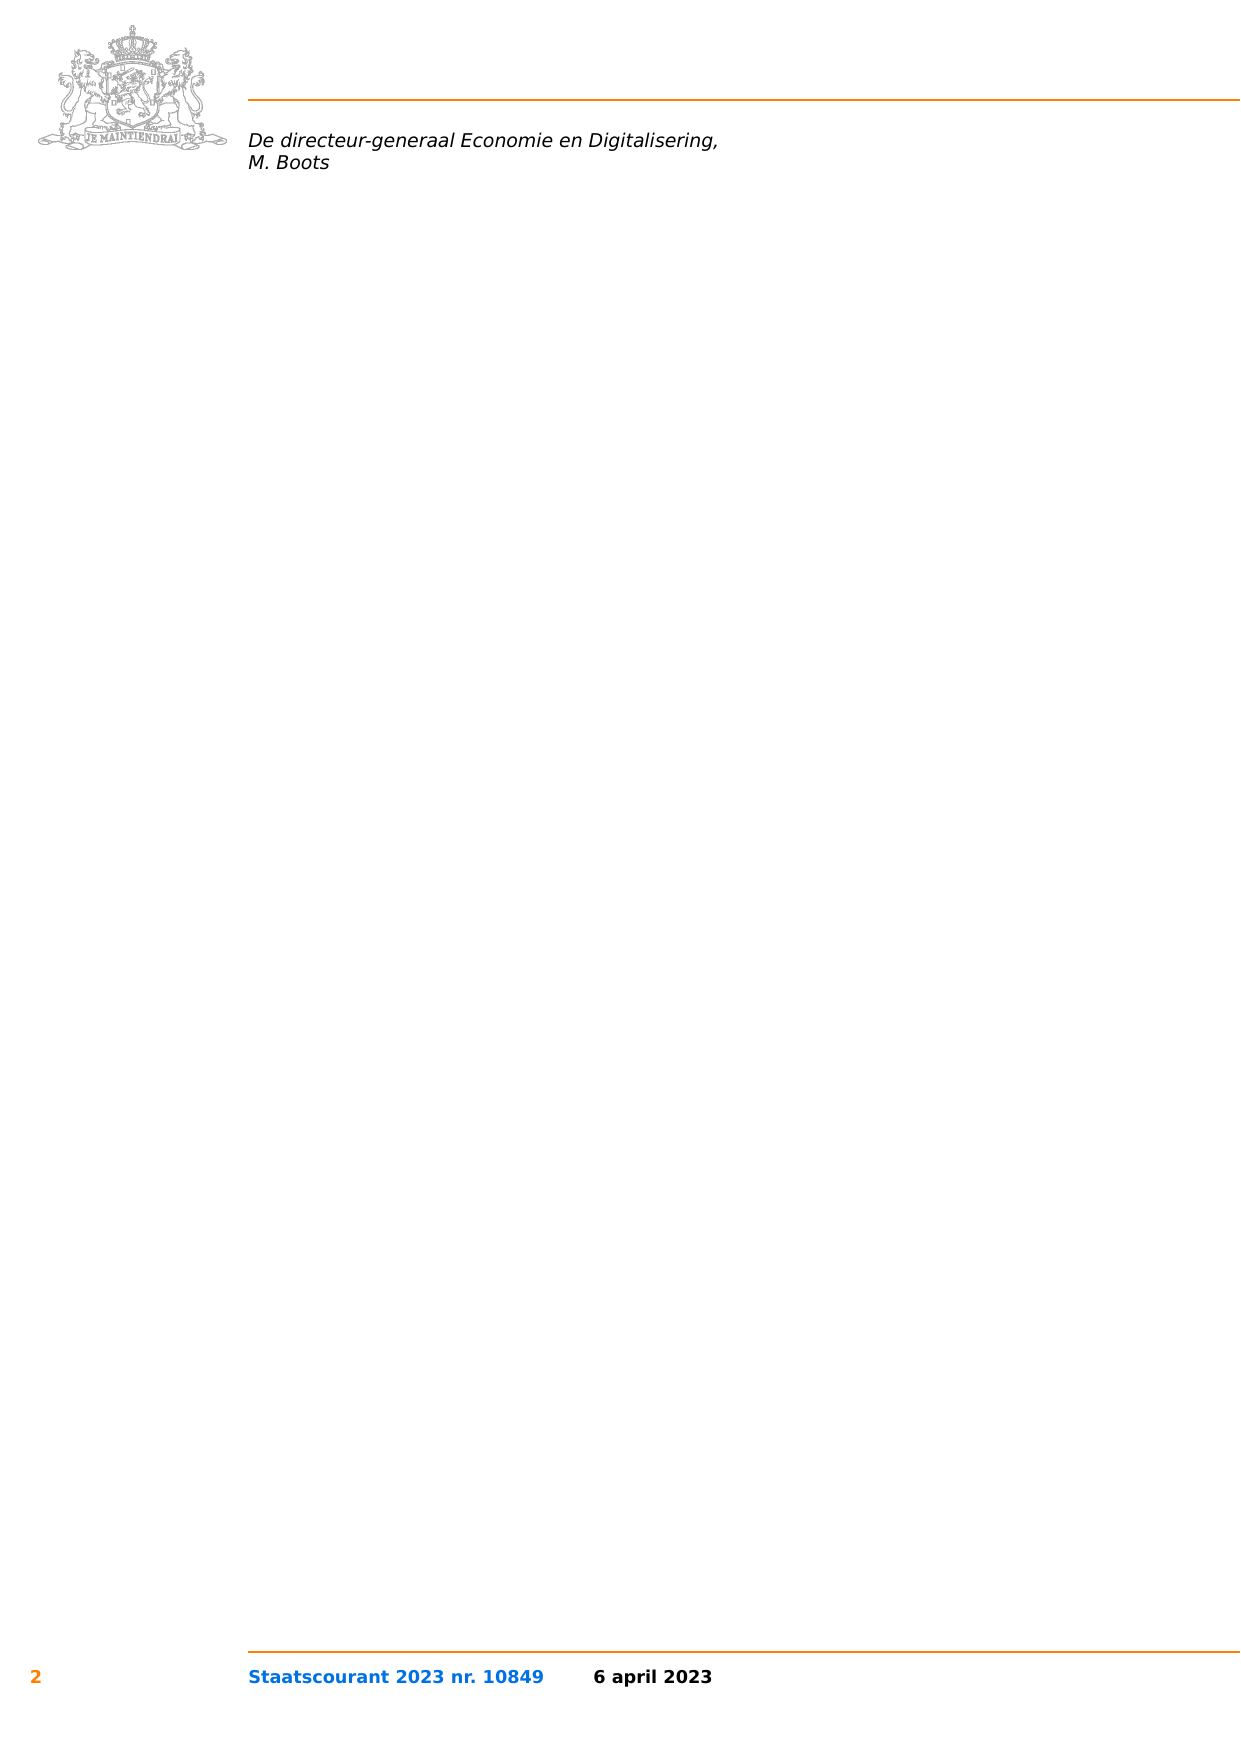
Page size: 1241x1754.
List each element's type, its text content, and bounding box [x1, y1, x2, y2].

picture [38, 25, 227, 150]
text De directeur-generaal Economie en Digitalisering, M. Boots [248, 130, 1163, 174]
